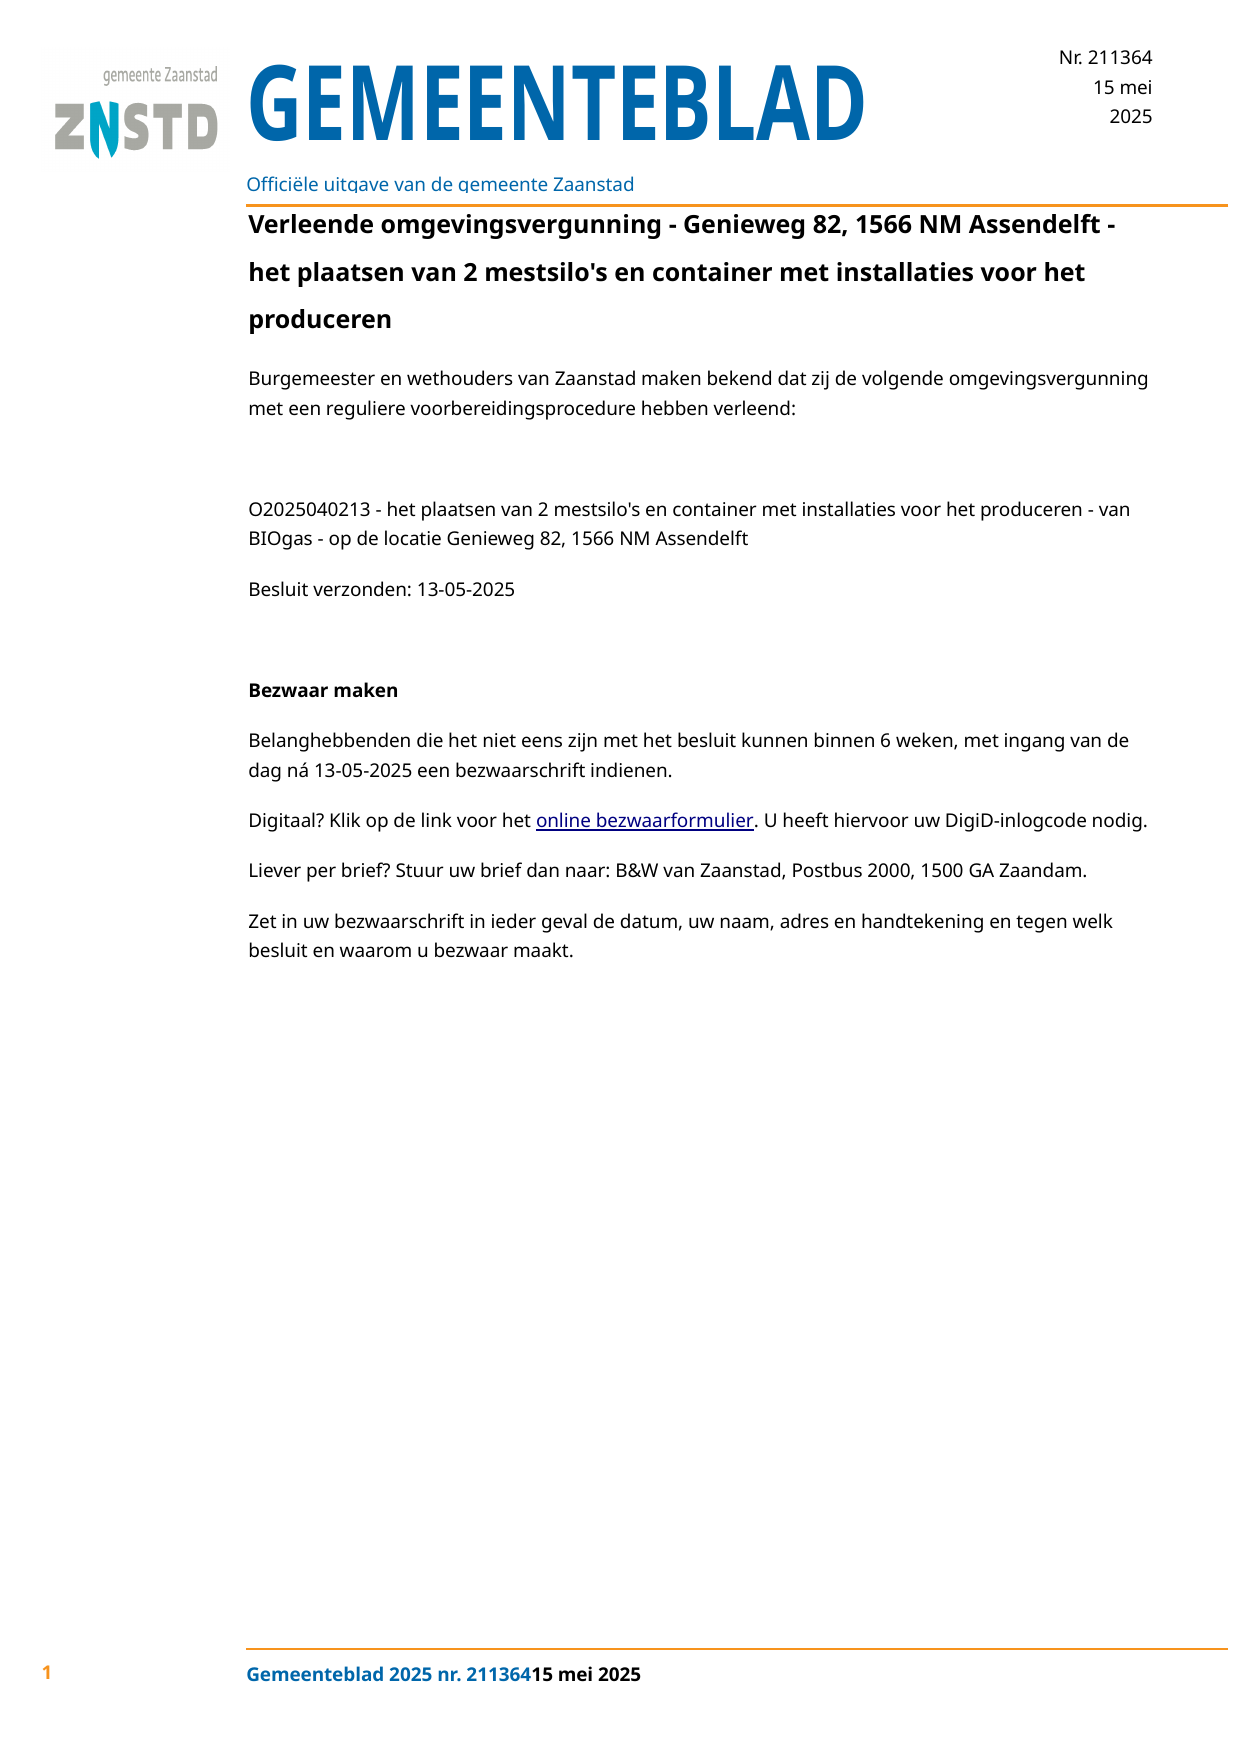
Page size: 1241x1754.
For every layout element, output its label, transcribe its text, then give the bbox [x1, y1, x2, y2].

text Bezwaar maken [248, 677, 1152, 702]
text Zet in uw bezwaarschrift in ieder geval de datum, uw naam, adres en handtekening en tegen welk besluit en waarom u bezwaar maakt. [248, 908, 1152, 963]
text Burgemeester en wethouders van Zaanstad maken bekend dat zij de volgende omgevingsvergunning met een reguliere voorbereidingsprocedure hebben verleend: [248, 366, 1152, 421]
text Belanghebbenden die het niet eens zijn met het besluit kunnen binnen 6 weken, met ingang van de dag ná 13-05-2025 een bezwaarschrift indienen. [248, 727, 1152, 782]
text Digitaal? Klik op de link voor het online bezwaarformulier. U heeft hiervoor uw DigiD-inlogcode nodig. [248, 807, 1152, 833]
text Besluit verzonden: 13-05-2025 [248, 576, 1152, 602]
text Liever per brief? Stuur uw brief dan naar: B&W van Zaanstad, Postbus 2000, 1500 GA Zaandam. [248, 858, 1152, 883]
picture [41, 47, 231, 172]
text Verleende omgevingsvergunning - Genieweg 82, 1566 NM Assendelft - het plaatsen van 2 mestsilo's en container met installaties voor het produceren [248, 207, 1152, 336]
text O2025040213 - het plaatsen van 2 mestsilo's en container met installaties voor het produceren - van BIOgas - op de locatie Genieweg 82, 1566 NM Assendelft [248, 496, 1152, 551]
